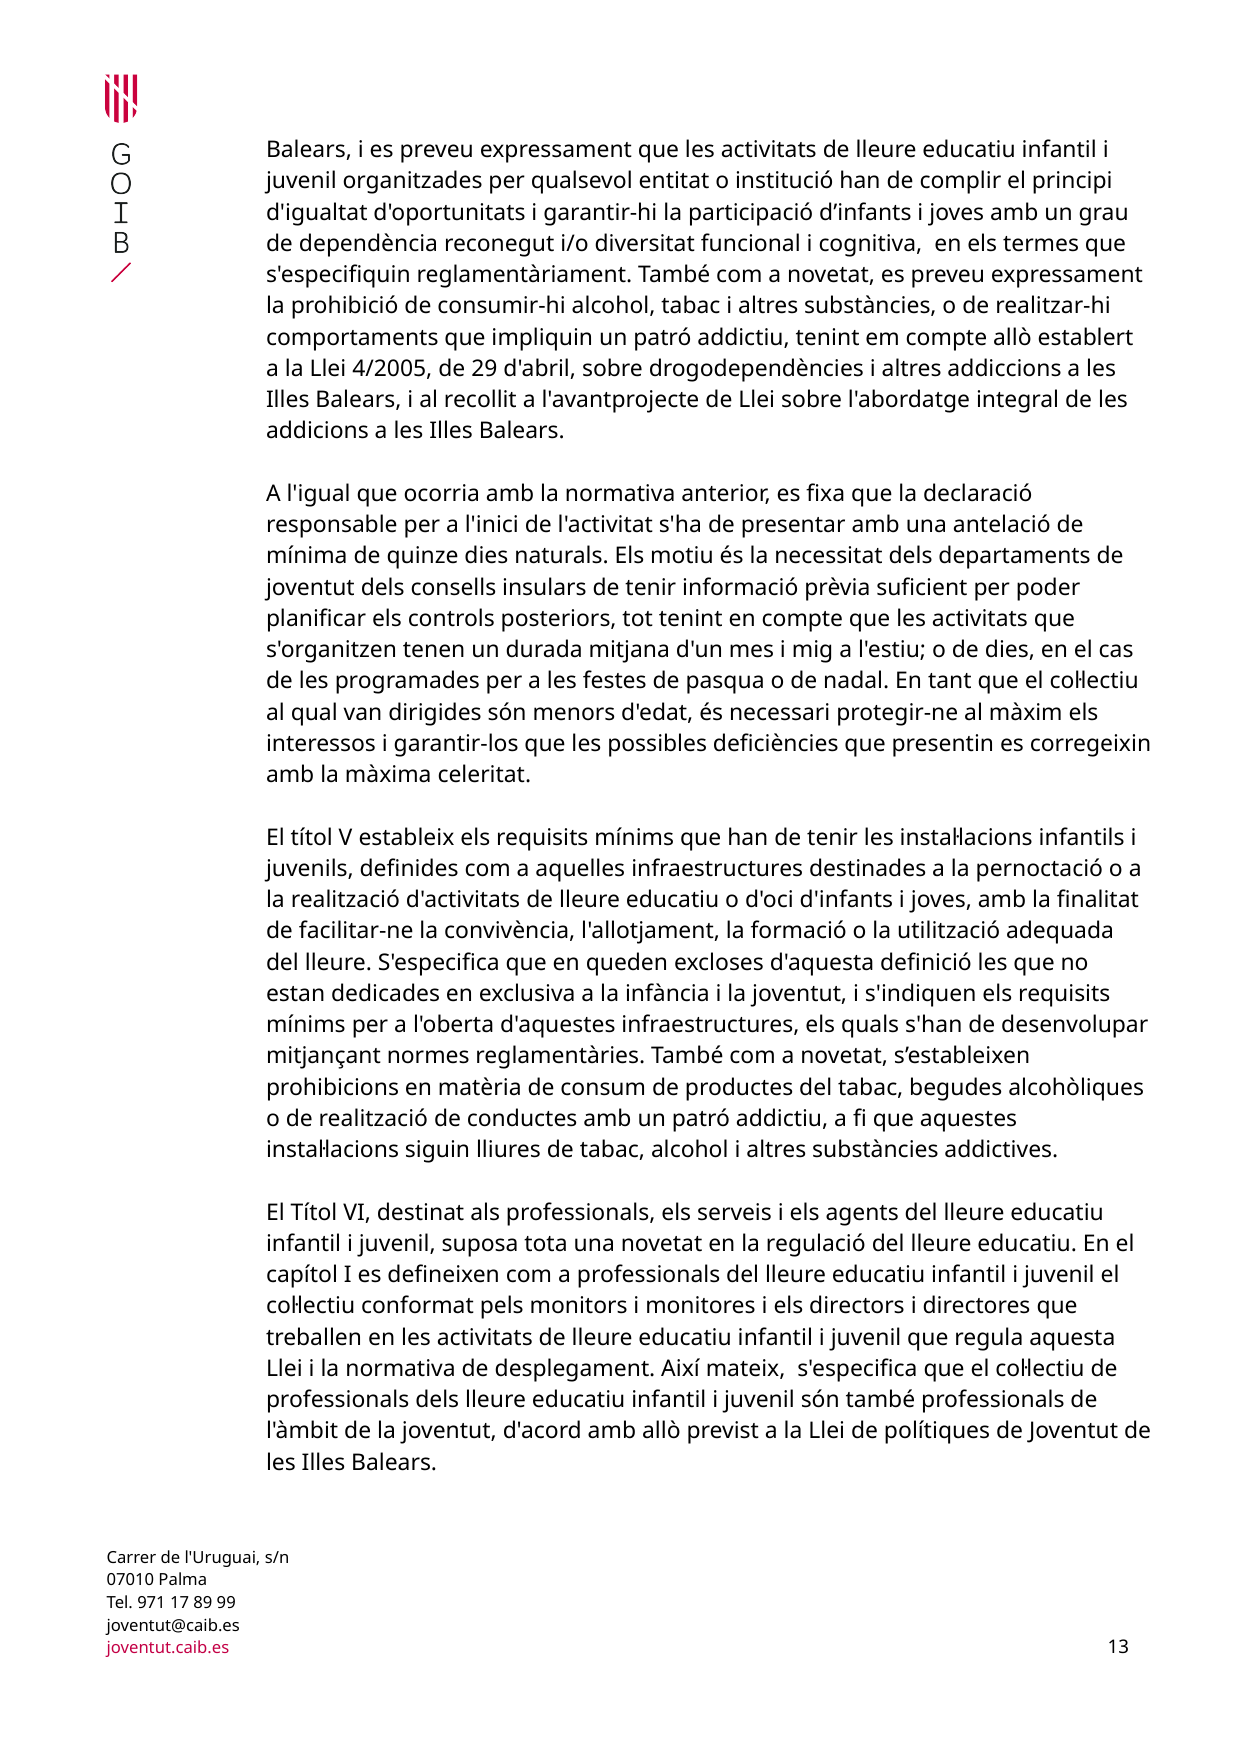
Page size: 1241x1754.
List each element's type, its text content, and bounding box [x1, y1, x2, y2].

picture [76, 51, 166, 313]
text Balears, i es preveu expressament que les activitats de lleure educatiu infantil i juvenil organitzades per qualsevol entitat o institució han de complir el principi d'igualtat d'oportunitats i garantir-hi la participació d’infants i joves amb un grau de dependència reconegut i/o diversitat funcional i cognitiva, en els termes que s'especifiquin reglamentàriament. També com a novetat, es preveu expressament la prohibició de consumir-hi alcohol, tabac i altres substàncies, o de realitzar-hi comportaments que impliquin un patró addictiu, tenint em compte allò establert a la Llei 4/2005, de 29 d'abril, sobre drogodependències i altres addiccions a les Illes Balears, i al recollit a l'avantprojecte de Llei sobre l'abordatge integral de les addicions a les Illes Balears. [266, 133, 1152, 445]
text El Títol VI, destinat als professionals, els serveis i els agents del lleure educatiu infantil i juvenil, suposa tota una novetat en la regulació del lleure educatiu. En el capítol I es defineixen com a professionals del lleure educatiu infantil i juvenil el col·lectiu conformat pels monitors i monitores i els directors i directores que treballen en les activitats de lleure educatiu infantil i juvenil que regula aquesta Llei i la normativa de desplegament. Així mateix, s'especifica que el col·lectiu de professionals dels lleure educatiu infantil i juvenil són també professionals de l'àmbit de la joventut, d'acord amb allò previst a la Llei de polítiques de Joventut de les Illes Balears. [266, 1195, 1152, 1477]
text A l'igual que ocorria amb la normativa anterior, es fixa que la declaració responsable per a l'inici de l'activitat s'ha de presentar amb una antelació de mínima de quinze dies naturals. Els motiu és la necessitat dels departaments de joventut dels consells insulars de tenir informació prèvia suficient per poder planificar els controls posteriors, tot tenint en compte que les activitats que s'organitzen tenen un durada mitjana d'un mes i mig a l'estiu; o de dies, en el cas de les programades per a les festes de pasqua o de nadal. En tant que el col·lectiu al qual van dirigides són menors d'edat, és necessari protegir-ne al màxim els interessos i garantir-los que les possibles deficiències que presentin es corregeixin amb la màxima celeritat. [266, 477, 1152, 789]
text El títol V estableix els requisits mínims que han de tenir les instal·lacions infantils i juvenils, definides com a aquelles infraestructures destinades a la pernoctació o a la realització d'activitats de lleure educatiu o d'oci d'infants i joves, amb la finalitat de facilitar-ne la convivència, l'allotjament, la formació o la utilització adequada del lleure. S'especifica que en queden excloses d'aquesta definició les que no estan dedicades en exclusiva a la infància i la joventut, i s'indiquen els requisits mínims per a l'oberta d'aquestes infraestructures, els quals s'han de desenvolupar mitjançant normes reglamentàries. També com a novetat, s’estableixen prohibicions en matèria de consum de productes del tabac, begudes alcohòliques o de realització de conductes amb un patró addictiu, a fi que aquestes instal·lacions siguin lliures de tabac, alcohol i altres substàncies addictives. [266, 820, 1152, 1164]
